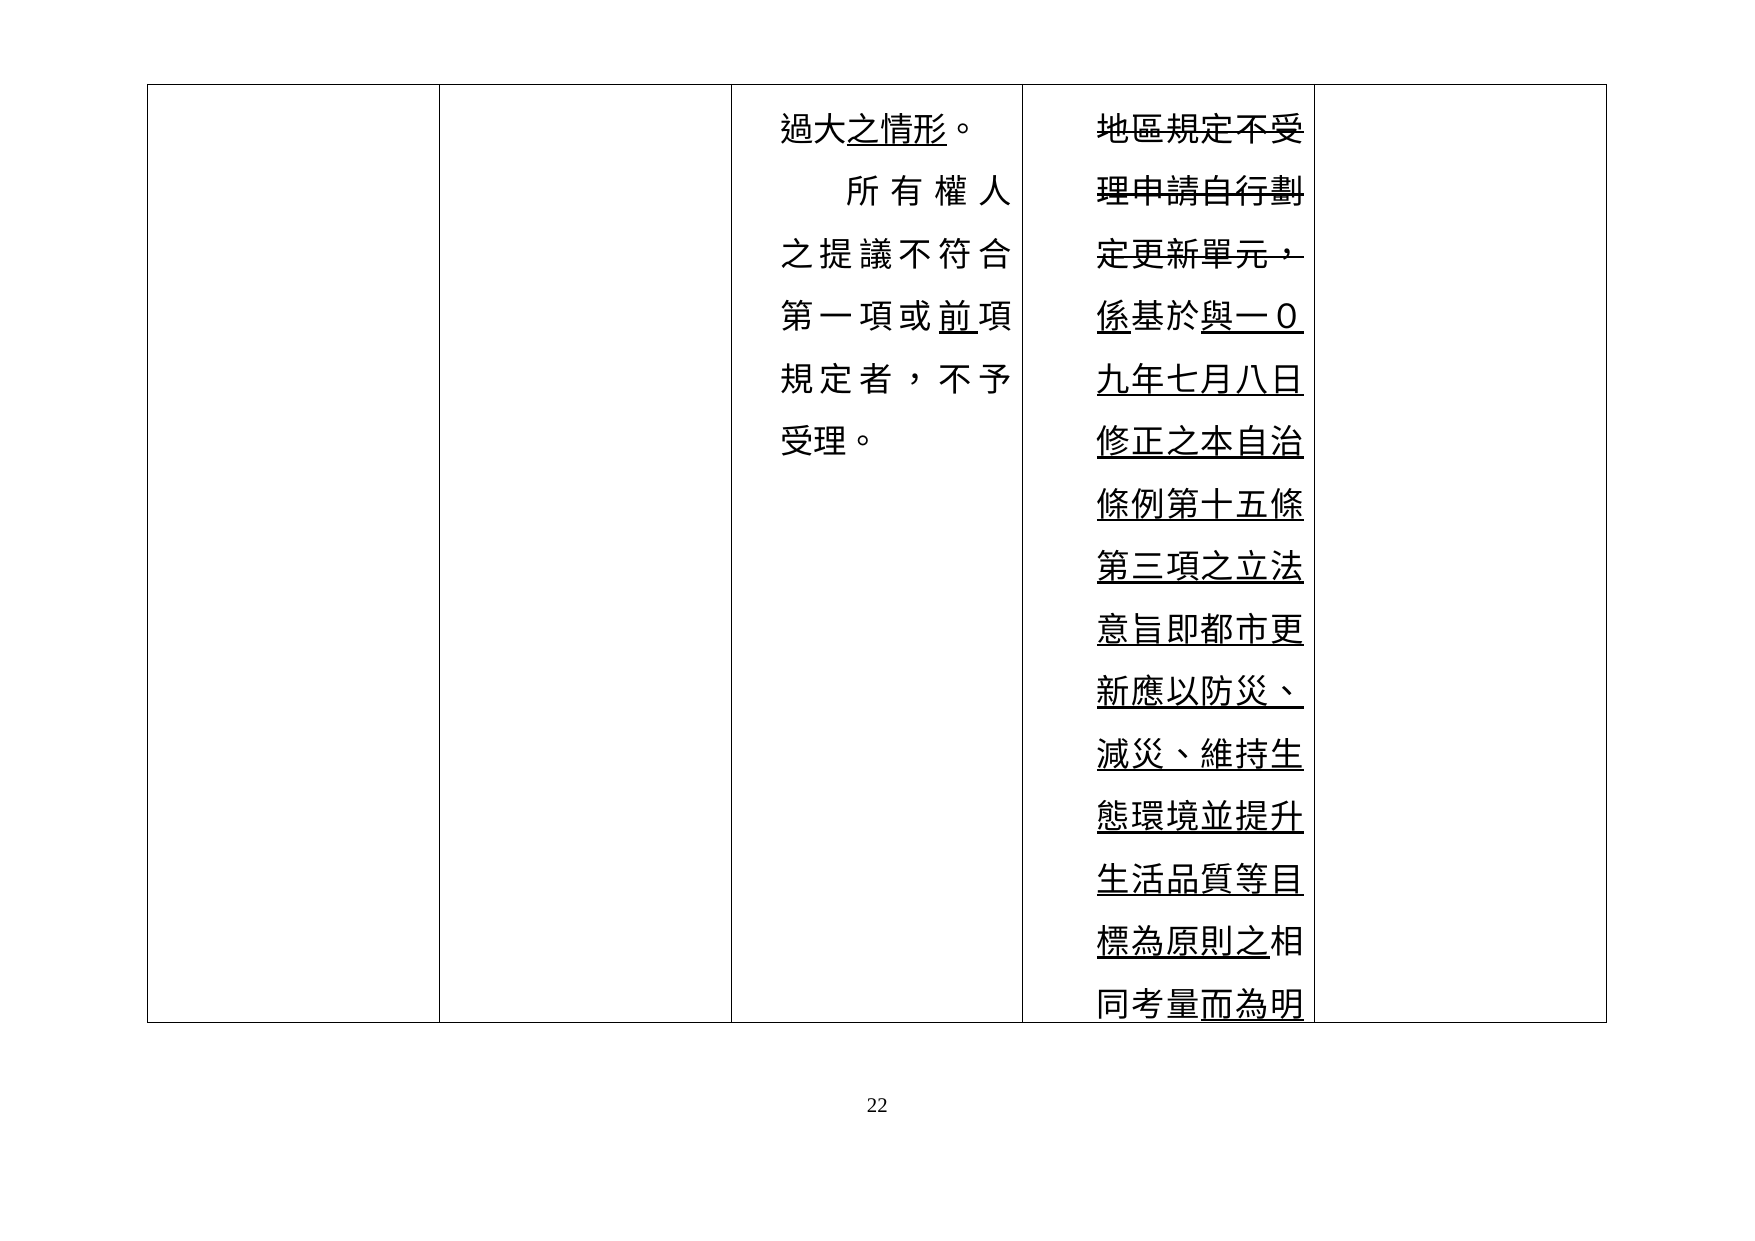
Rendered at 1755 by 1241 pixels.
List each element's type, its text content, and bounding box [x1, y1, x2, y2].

table_cell [148, 85, 439, 1022]
table_cell [440, 85, 731, 1022]
table_cell 地區規定不受理申請自行劃定更新單元，係基於與一０九年七月八日修正之本自治條例第十五條第三項之立法意旨即都市更新應以防災、減災、維持生態環境並提升生活品質等目標為原則之相同考量而為明 [1023, 85, 1314, 1022]
table_cell 過大之情形。 所有權人之提議不符合第一項或前項規定者，不予受理。 [732, 85, 1022, 1022]
table_cell [1315, 85, 1606, 1022]
